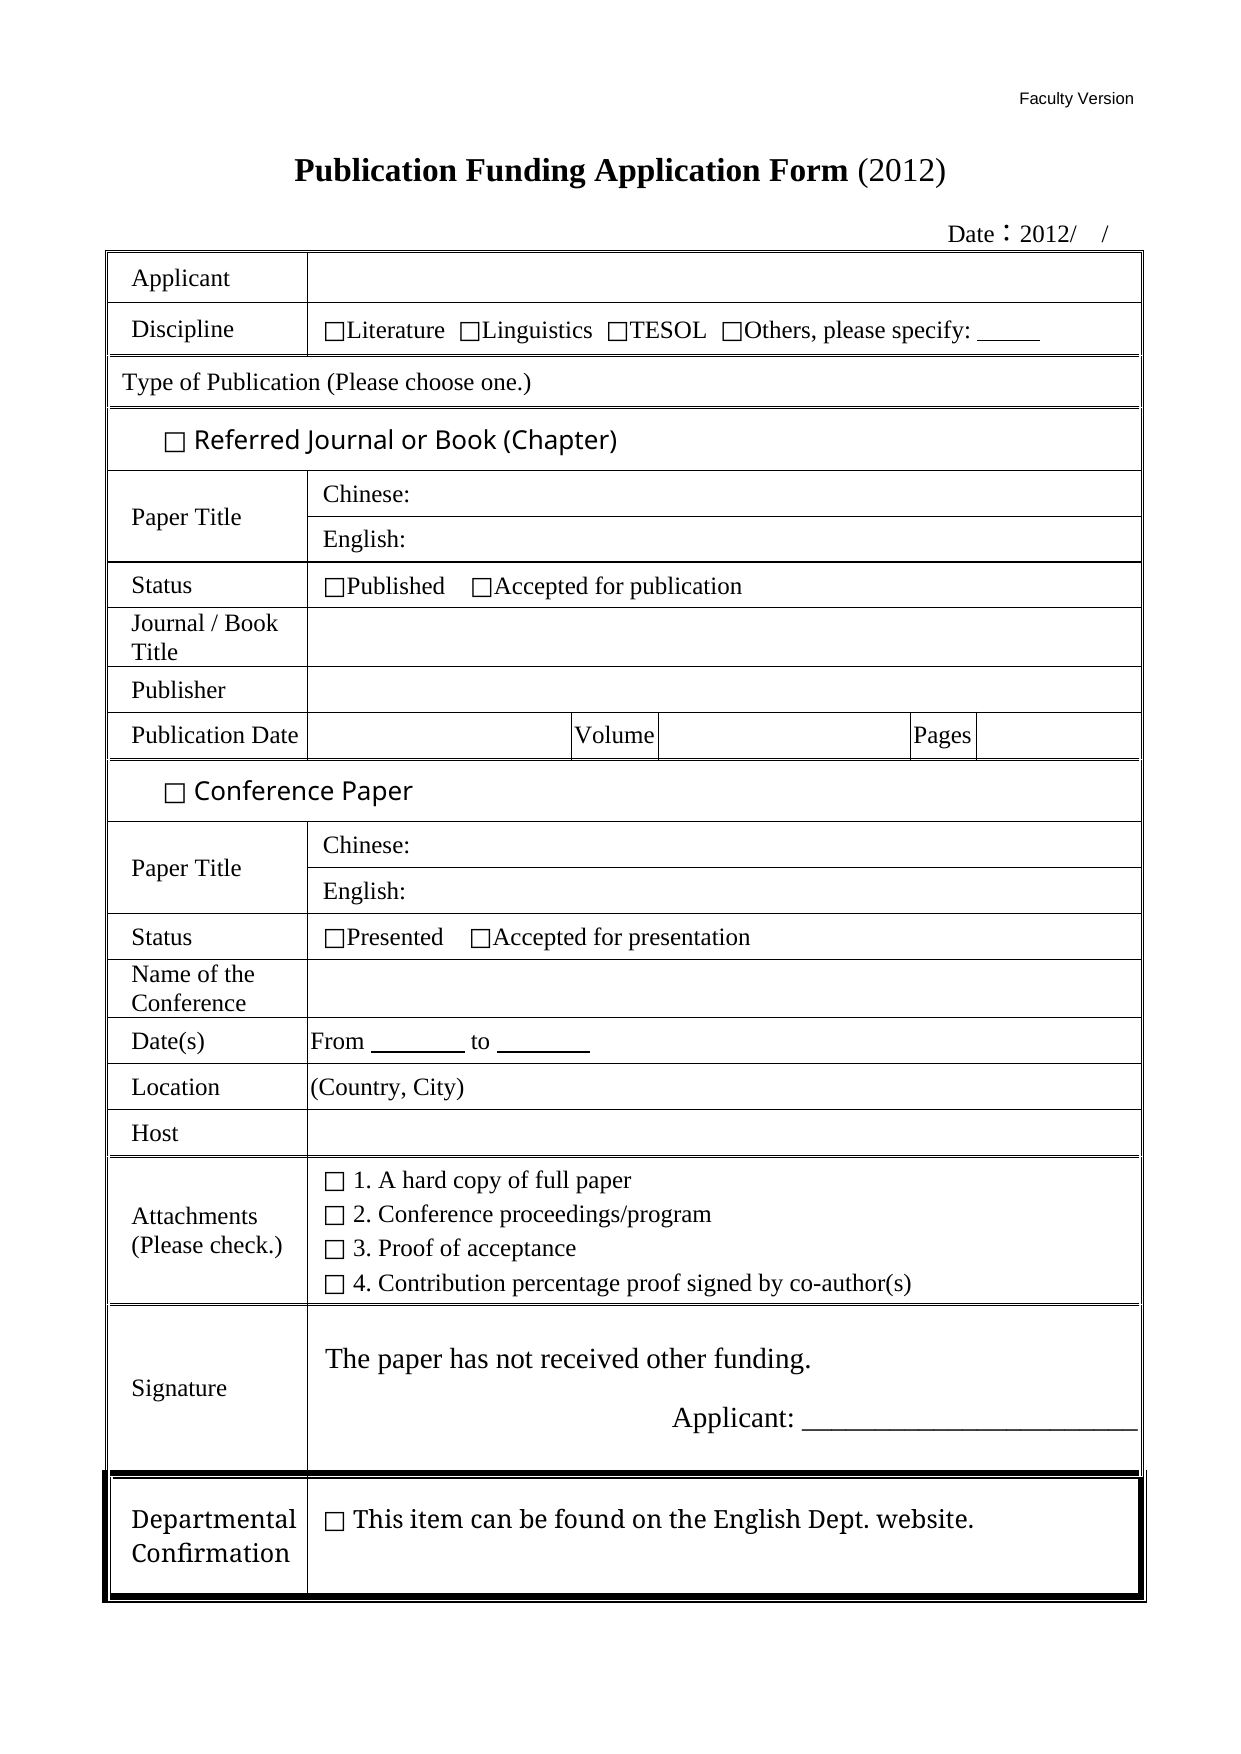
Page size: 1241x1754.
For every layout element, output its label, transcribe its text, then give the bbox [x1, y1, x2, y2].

table_cell (Country, City) [308, 1064, 1141, 1109]
table_cell Pages [911, 713, 976, 757]
table_cell □Literature □Linguistics □TESOL □Others, please specify: [308, 303, 1141, 354]
table_cell [977, 713, 1141, 757]
table_cell Publisher [108, 667, 307, 712]
table_cell English: [308, 868, 1141, 913]
table_cell Discipline [108, 303, 307, 354]
table_cell □ 1. A hard copy of full paper □ 2. Conference proceedings/program □ 3. Proof of acceptance □ 4. Contribution percentage proof signed by co-author(s) [308, 1155, 1141, 1303]
table_cell Signature [108, 1303, 307, 1469]
table_cell □Published □Accepted for publication [308, 563, 1141, 607]
table_header Applicant [108, 253, 307, 302]
table_cell Journal / Book Title [108, 608, 307, 666]
table_cell [308, 608, 1141, 666]
table_cell Chinese: [308, 471, 1141, 516]
table_cell Location [108, 1064, 307, 1109]
table_cell □ This item can be found on the English Dept. website. [308, 1479, 1138, 1593]
table_cell Date(s) [108, 1018, 307, 1063]
table_cell Chinese: [308, 822, 1141, 867]
table_cell Attachments (Please check.) [108, 1155, 307, 1303]
table_cell □ Referred Journal or Book (Chapter) [106, 406, 1143, 470]
text Date：2012/ / [106, 213, 1133, 249]
table_cell Status [108, 914, 307, 958]
table_cell □Presented □Accepted for presentation [308, 914, 1141, 958]
table_cell □ Conference Paper [108, 758, 1141, 821]
text Publication Funding Application Form (2012) [106, 150, 1134, 188]
table_cell Publication Date [108, 713, 307, 757]
table_cell [308, 667, 1141, 712]
table_cell Paper Title [108, 822, 307, 913]
table_cell Name of the Conference [108, 960, 307, 1017]
table_cell [308, 713, 571, 757]
table_cell Paper Title [108, 471, 307, 561]
table_cell The paper has not received other funding. Applicant: _______________________ [308, 1303, 1141, 1469]
table_cell [308, 960, 1141, 1017]
table_cell Status [108, 563, 307, 607]
table_cell From to [308, 1018, 1141, 1063]
table_cell English: [308, 517, 1141, 561]
table_cell Departmental Confirmation [108, 1470, 307, 1593]
table_cell Volume [572, 713, 658, 757]
table_cell [659, 713, 910, 757]
table_cell Host [108, 1110, 307, 1154]
table_cell [308, 1110, 1141, 1154]
table_header [308, 253, 1141, 302]
table_cell Type of Publication (Please choose one.) [106, 354, 1143, 406]
